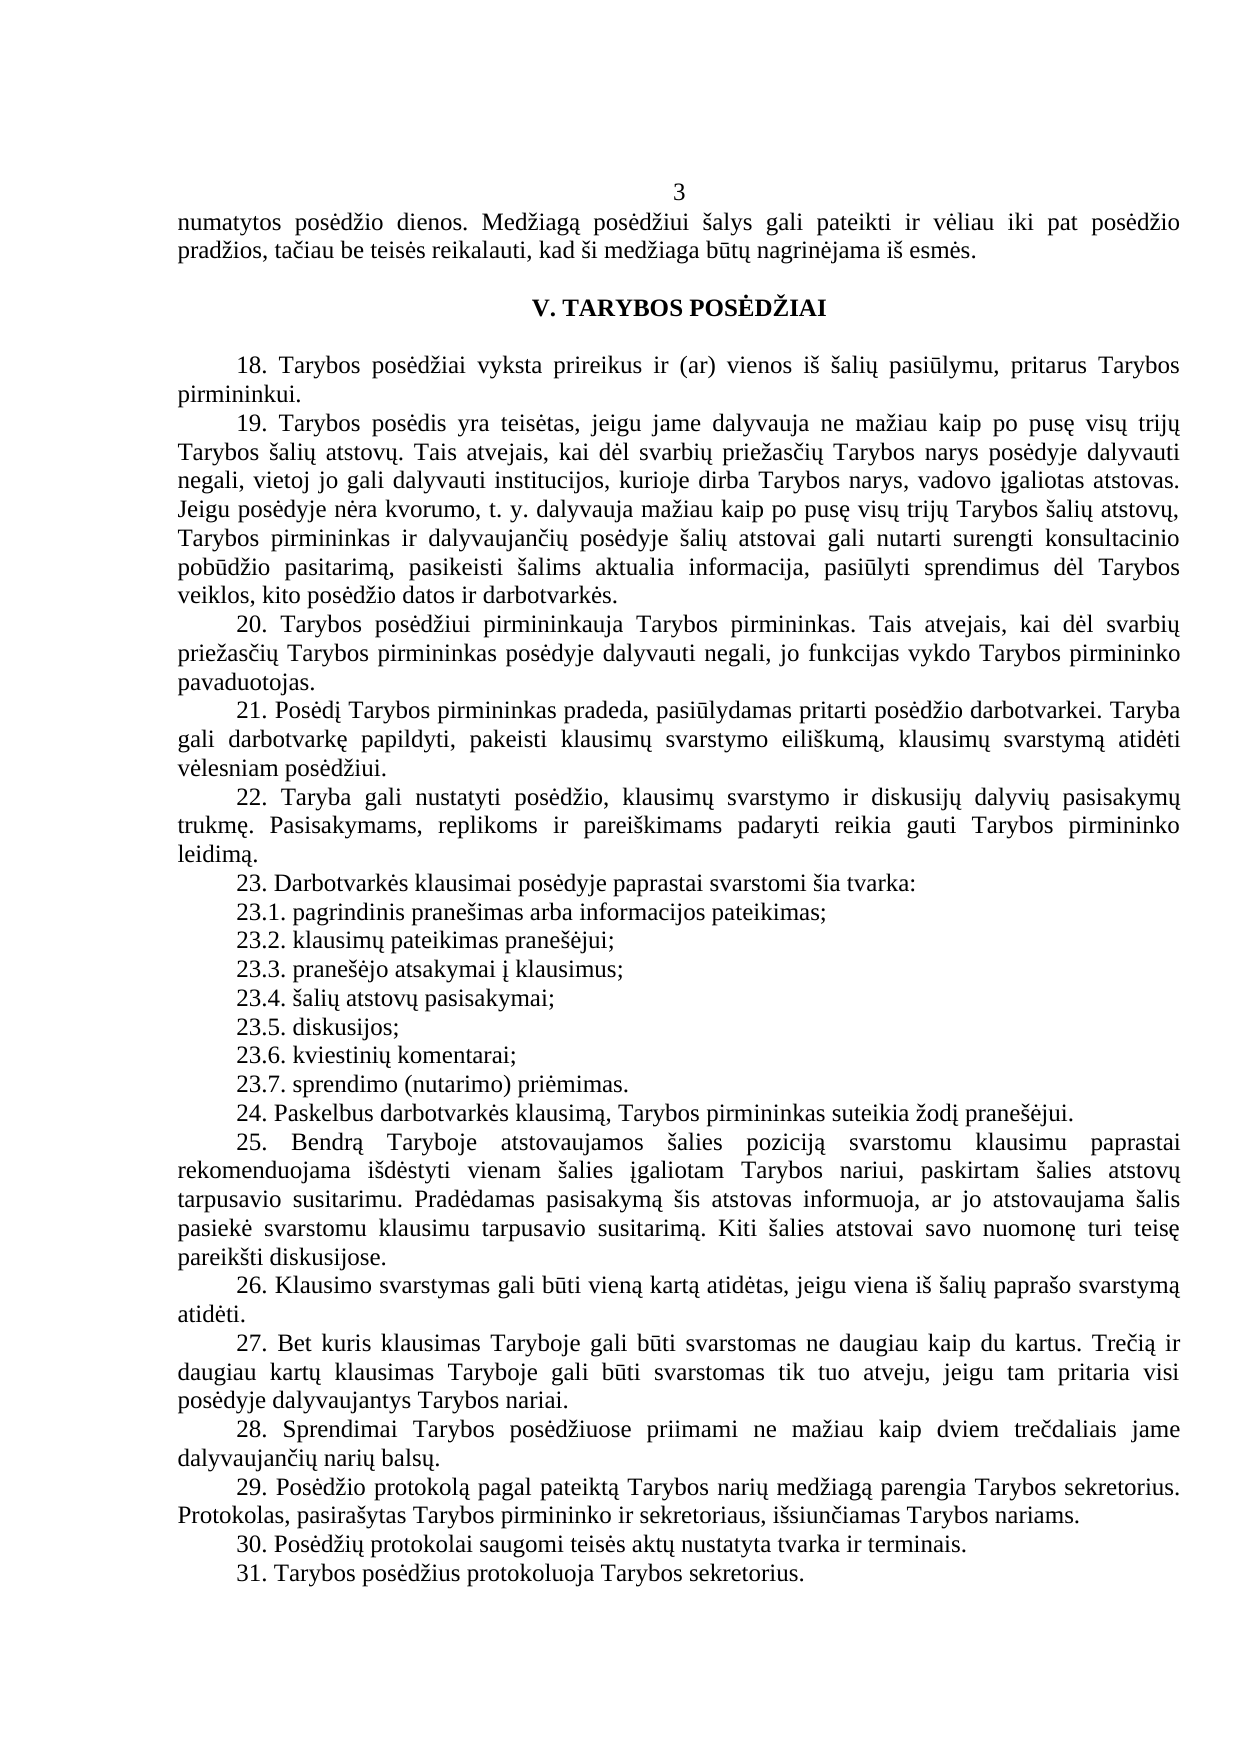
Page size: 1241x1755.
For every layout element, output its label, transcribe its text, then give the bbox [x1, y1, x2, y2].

text 23. Darbotvarkės klausimai posėdyje paprastai svarstomi šia tvarka: [177, 868, 1181, 897]
text 26. Klausimo svarstymas gali būti vieną kartą atidėtas, jeigu viena iš šalių paprašo svarstymą atidėti. [177, 1270, 1181, 1328]
text 25. Bendrą Taryboje atstovaujamos šalies poziciją svarstomu klausimu paprastai rekomenduojama išdėstyti vienam šalies įgaliotam Tarybos nariui, paskirtam šalies atstovų tarpusavio susitarimu. Pradėdamas pasisakymą šis atstovas informuoja, ar jo atstovaujama šalis pasiekė svarstomu klausimu tarpusavio susitarimą. Kiti šalies atstovai savo nuomonę turi teisę pareikšti diskusijose. [177, 1127, 1181, 1270]
text 19. Tarybos posėdis yra teisėtas, jeigu jame dalyvauja ne mažiau kaip po pusę visų trijų Tarybos šalių atstovų. Tais atvejais, kai dėl svarbių priežasčių Tarybos narys posėdyje dalyvauti negali, vietoj jo gali dalyvauti institucijos, kurioje dirba Tarybos narys, vadovo įgaliotas atstovas. Jeigu posėdyje nėra kvorumo, t. y. dalyvauja mažiau kaip po pusę visų trijų Tarybos šalių atstovų, Tarybos pirmininkas ir dalyvaujančių posėdyje šalių atstovai gali nutarti surengti konsultacinio pobūdžio pasitarimą, pasikeisti šalims aktualia informacija, pasiūlyti sprendimus dėl Tarybos veiklos, kito posėdžio datos ir darbotvarkės. [177, 408, 1181, 609]
text 31. Tarybos posėdžius protokoluoja Tarybos sekretorius. [177, 1558, 1181, 1587]
text 27. Bet kuris klausimas Taryboje gali būti svarstomas ne daugiau kaip du kartus. Trečią ir daugiau kartų klausimas Taryboje gali būti svarstomas tik tuo atveju, jeigu tam pritaria visi posėdyje dalyvaujantys Tarybos nariai. [177, 1328, 1181, 1414]
text 18. Tarybos posėdžiai vyksta prireikus ir (ar) vienos iš šalių pasiūlymu, pritarus Tarybos pirmininkui. [177, 350, 1181, 408]
text 23.5. diskusijos; [177, 1012, 1181, 1040]
text 28. Sprendimai Tarybos posėdžiuose priimami ne mažiau kaip dviem trečdaliais jame dalyvaujančių narių balsų. [177, 1414, 1181, 1472]
text 29. Posėdžio protokolą pagal pateiktą Tarybos narių medžiagą parengia Tarybos sekretorius. Protokolas, pasirašytas Tarybos pirmininko ir sekretoriaus, išsiunčiamas Tarybos nariams. [177, 1472, 1181, 1529]
text 23.1. pagrindinis pranešimas arba informacijos pateikimas; [177, 897, 1181, 925]
text 30. Posėdžių protokolai saugomi teisės aktų nustatyta tvarka ir terminais. [177, 1529, 1181, 1558]
text 22. Taryba gali nustatyti posėdžio, klausimų svarstymo ir diskusijų dalyvių pasisakymų trukmę. Pasisakymams, replikoms ir pareiškimams padaryti reikia gauti Tarybos pirmininko leidimą. [177, 782, 1181, 868]
text 23.7. sprendimo (nutarimo) priėmimas. [177, 1069, 1181, 1098]
text 23.6. kviestinių komentarai; [177, 1040, 1181, 1069]
text 21. Posėdį Tarybos pirmininkas pradeda, pasiūlydamas pritarti posėdžio darbotvarkei. Taryba gali darbotvarkę papildyti, pakeisti klausimų svarstymo eiliškumą, klausimų svarstymą atidėti vėlesniam posėdžiui. [177, 695, 1181, 782]
text numatytos posėdžio dienos. Medžiagą posėdžiui šalys gali pateikti ir vėliau iki pat posėdžio pradžios, tačiau be teisės reikalauti, kad ši medžiaga būtų nagrinėjama iš esmės. [177, 207, 1181, 264]
text 24. Paskelbus darbotvarkės klausimą, Tarybos pirmininkas suteikia žodį pranešėjui. [177, 1098, 1181, 1127]
text 23.3. pranešėjo atsakymai į klausimus; [177, 954, 1181, 983]
text 23.2. klausimų pateikimas pranešėjui; [177, 925, 1181, 954]
text 23.4. šalių atstovų pasisakymai; [177, 983, 1181, 1012]
text V. TARYBOS POSĖDŽIAI [177, 293, 1181, 322]
text 20. Tarybos posėdžiui pirmininkauja Tarybos pirmininkas. Tais atvejais, kai dėl svarbių priežasčių Tarybos pirmininkas posėdyje dalyvauti negali, jo funkcijas vykdo Tarybos pirmininko pavaduotojas. [177, 609, 1181, 695]
